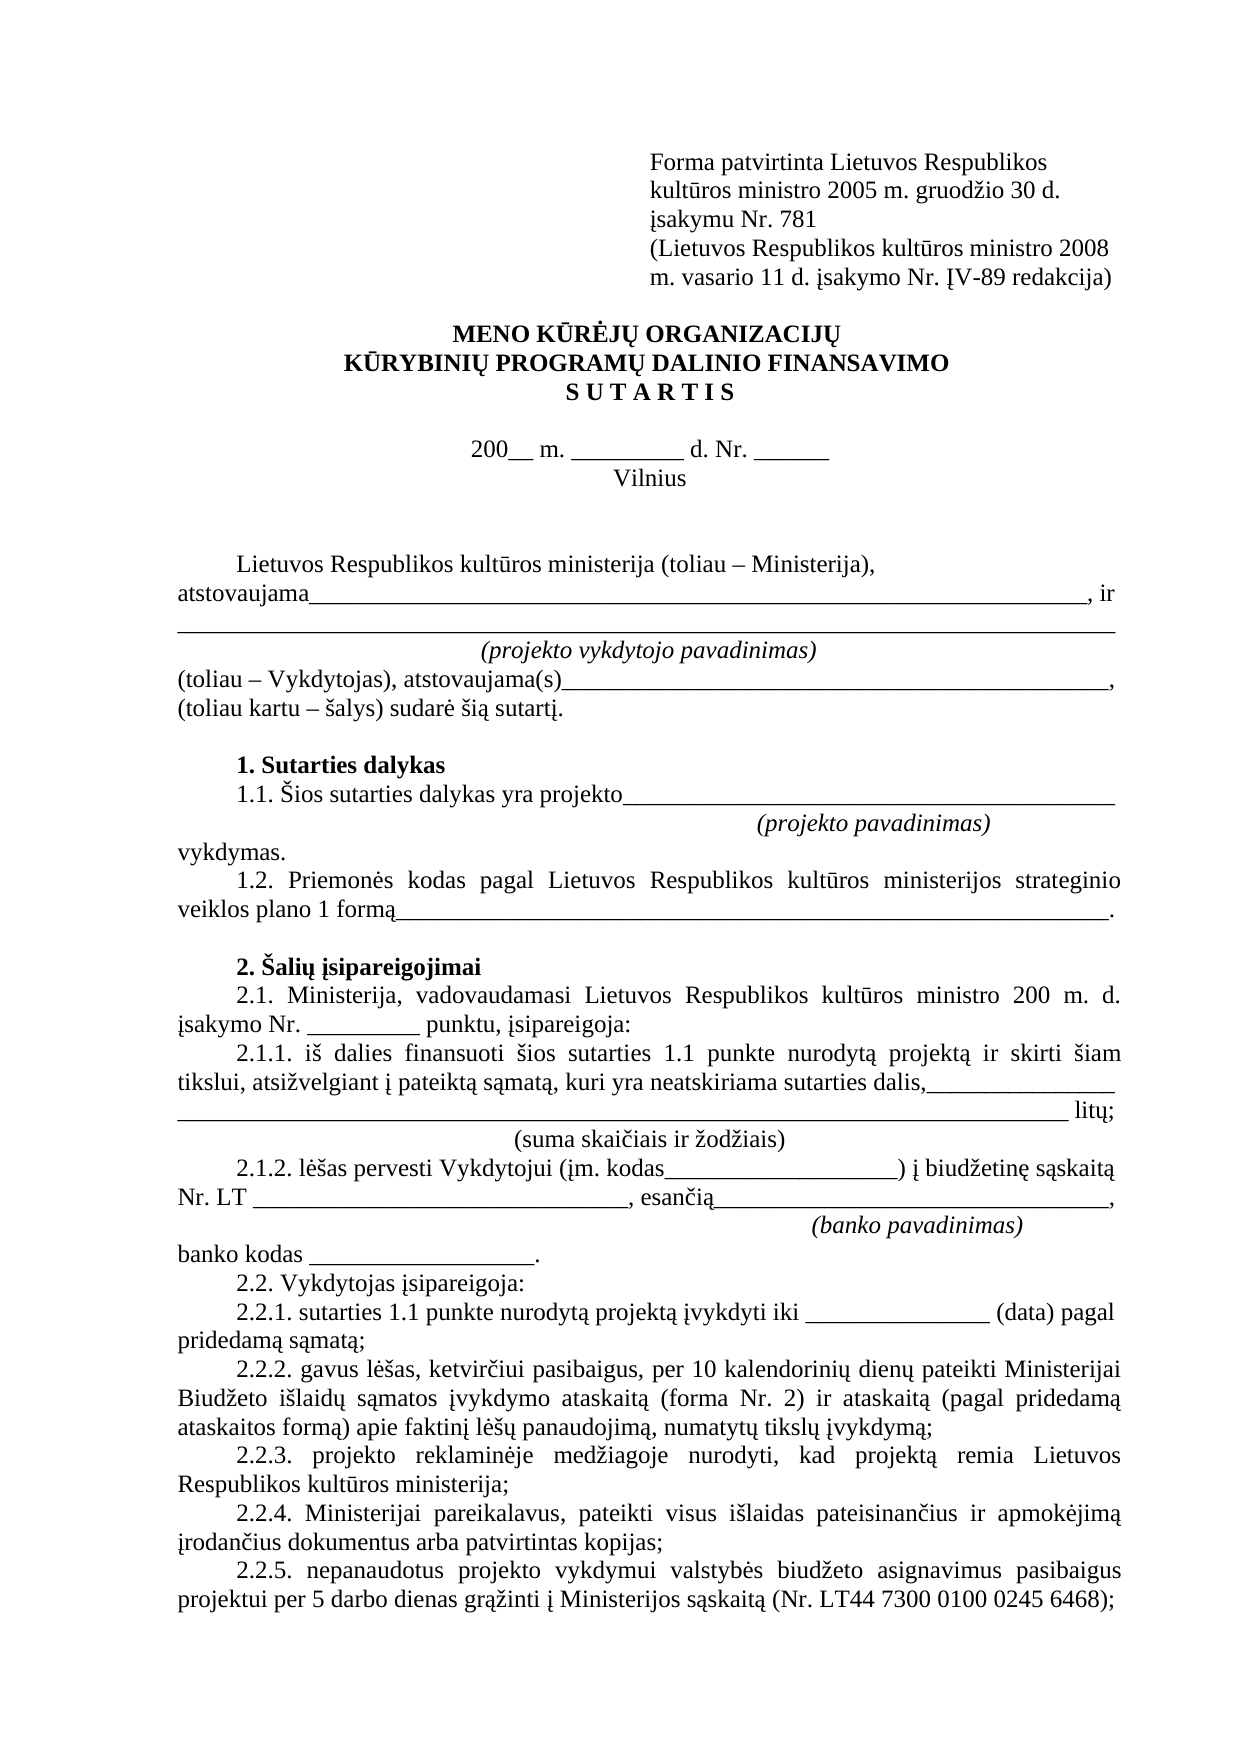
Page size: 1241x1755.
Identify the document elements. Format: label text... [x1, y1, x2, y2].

text (Lietuvos Respublikos kultūros ministro 2008 m. vasario 11 d. įsakymo Nr. ĮV-89 redakcija) [649, 233, 1122, 291]
text Nr. LT ______________________________, esančią , [177, 1182, 1122, 1211]
text vykdymas. [177, 837, 1122, 866]
text 2.1.1. iš dalies finansuoti šios sutarties 1.1 punkte nurodytą projektą ir skirti šiam tikslui, atsižvelgiant į pateiktą sąmatą, kuri yra neatskiriama sutarties dalis, _ litų; [177, 1038, 1122, 1124]
text 2. Šalių įsipareigojimai [177, 952, 1122, 981]
text Vilnius [177, 463, 1122, 492]
text 1.1. Šios sutarties dalykas yra projekto [177, 779, 1122, 808]
text MENO KŪRĖJŲ ORGANIZACIJŲ KŪRYBINIŲ PROGRAMŲ DALINIO FINANSAVIMO SUTARTIS [177, 319, 1122, 406]
text 2.2.2. gavus lėšas, ketvirčiui pasibaigus, per 10 kalendorinių dienų pateikti Ministerijai Biudžeto išlaidų sąmatos įvykdymo ataskaitą (forma Nr. 2) ir ataskaitą (pagal pridedamą ataskaitos formą) apie faktinį lėšų panaudojimą, numatytų tikslų įvykdymą; [177, 1354, 1122, 1441]
text pridedamą sąmatą; [177, 1326, 1122, 1354]
text Forma patvirtinta Lietuvos Respublikos kultūros ministro 2005 m. gruodžio 30 d. įsakymu Nr. 781 [649, 147, 1122, 233]
text 2.2.5. nepanaudotus projekto vykdymui valstybės biudžeto asignavimus pasibaigus projektui per 5 darbo dienas grąžinti į Ministerijos sąskaitą (Nr. LT44 7300 0100 0245 6468); [177, 1556, 1122, 1613]
text (toliau – Vykdytojas), atstovaujama(s) , [177, 664, 1122, 693]
text banko kodas __________________. [177, 1239, 1122, 1268]
text atstovaujama , ir [177, 578, 1122, 607]
text 1. Sutarties dalykas [177, 751, 1122, 779]
text 2.2. Vykdytojas įsipareigoja: [177, 1268, 1122, 1297]
text 2.2.4. Ministerijai pareikalavus, pateikti visus išlaidas pateisinančius ir apmokėjimą įrodančius dokumentus arba patvirtintas kopijas; [177, 1498, 1122, 1556]
text 2.2.3. projekto reklaminėje medžiagoje nurodyti, kad projektą remia Lietuvos Respublikos kultūros ministerija; [177, 1441, 1122, 1498]
text 200__ m. _________ d. Nr. ______ [177, 434, 1122, 463]
text (projekto vykdytojo pavadinimas) [177, 636, 1122, 664]
text 2.1.2. lėšas pervesti Vykdytojui (įm. kodas ) į biudžetinę sąskaitą [177, 1153, 1122, 1182]
text 2.2.1. sutarties 1.1 punkte nurodytą projektą įvykdyti iki (data) pagal [177, 1297, 1122, 1326]
text (toliau kartu – šalys) sudarė šią sutartį. [177, 693, 1122, 722]
text (projekto pavadinimas) [627, 808, 1122, 837]
text 2.1. Ministerija, vadovaudamasi Lietuvos Respublikos kultūros ministro 200 m. d. įsakymo Nr. _________ punktu, įsipareigoja: [177, 981, 1122, 1038]
text Lietuvos Respublikos kultūros ministerija (toliau – Ministerija), [177, 549, 1122, 578]
text _ [177, 607, 1122, 636]
text (banko pavadinimas) [715, 1211, 1122, 1239]
text (suma skaičiais ir žodžiais) [177, 1124, 1122, 1153]
text 1.2. Priemonės kodas pagal Lietuvos Respublikos kultūros ministerijos strateginio veiklos plano 1 formą . [177, 866, 1122, 923]
